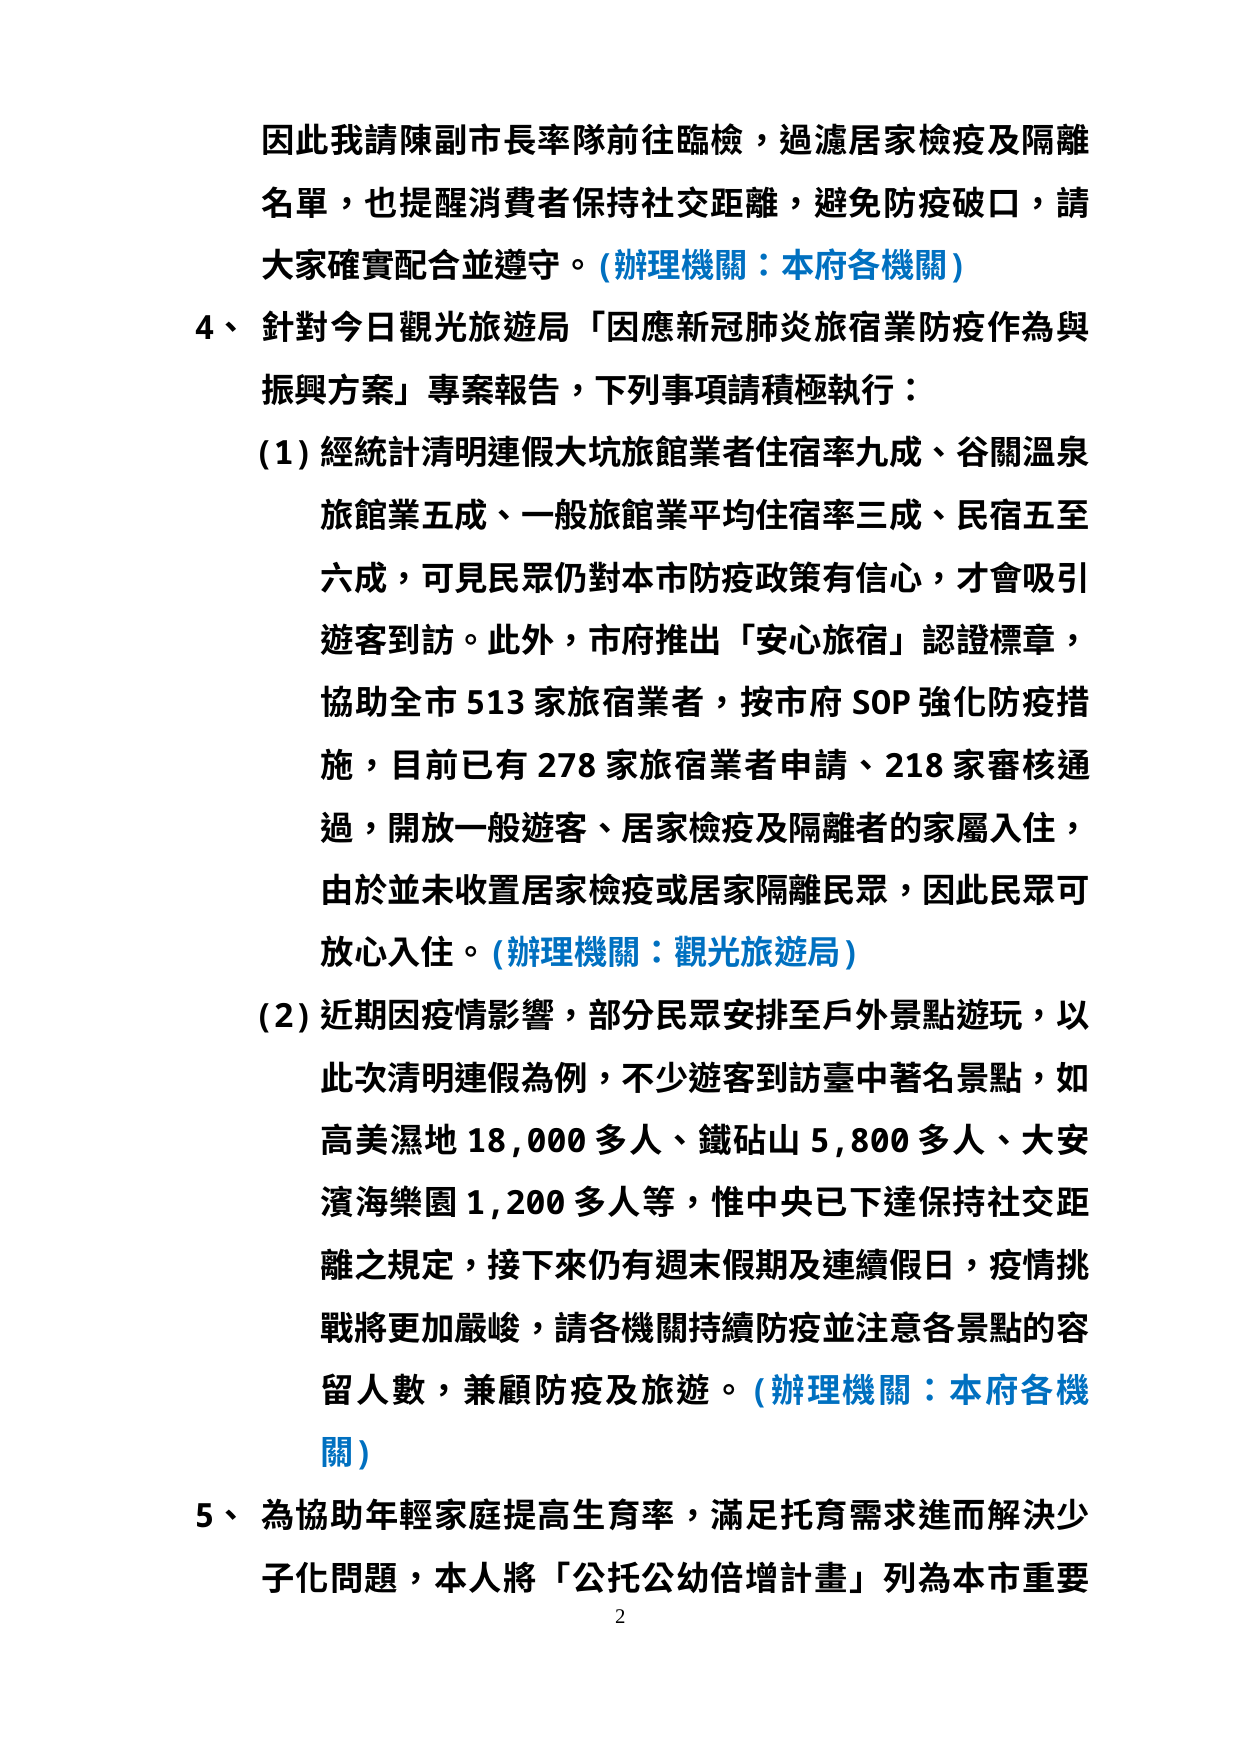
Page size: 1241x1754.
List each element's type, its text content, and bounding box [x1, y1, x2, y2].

list 近期因疫情影響，部分民眾安排至戶外景點遊玩，以此次清明連假為例，不少遊客到訪臺中著名景點，如高美濕地18,000多人、鐵砧山5,800多人、大安濱海樂園1,200多人等，惟中央已下達保持社交距離之規定，接下來仍有週末假期及連續假日，疫情挑戰將更加嚴峻，請各機關持續防疫並注意各景點的容留人數，兼顧防疫及旅遊。(辦理機關：本府各機關) [253, 971, 1090, 1471]
list 經統計清明連假大坑旅館業者住宿率九成、谷關溫泉旅館業五成、一般旅館業平均住宿率三成、民宿五至六成，可見民眾仍對本市防疫政策有信心，才會吸引遊客到訪。此外，市府推出「安心旅宿」認證標章，協助全市513家旅宿業者，按市府SOP強化防疫措施，目前已有278家旅宿業者申請、218家審核通過，開放一般遊客、居家檢疫及隔離者的家屬入住，由於並未收置居家檢疫或居家隔離民眾，因此民眾可放心入住。(辦理機關：觀光旅遊局) [253, 409, 1090, 971]
list 為協助年輕家庭提高生育率，滿足托育需求進而解決少子化問題，本人將「公托公幼倍增計畫」列為本市重要施政目標之一。未來的公托公幼資訊應公開透明並合理進行資源配置之外，為利計畫落實，也請積極尋找經費、資源及場地，讓公托公幼倍增政策目標如期達成。此外，本市規劃四年內設置公共化幼兒園達180班，是相當不容易的挑戰，教育局針對願意協助開辦者加以敘獎，並積極爭取中央經費補助，值得嘉許，亦請教育局持續積極辦理。(辦理機關：教育局、社會局) [194, 1471, 1090, 1596]
list 本市多家大型娛樂業者自3月28日起因應疫情停業一至兩周，進行消毒防疫工作，清明連假過後業者陸續恢復營業，由於中央已下達配戴口罩及保持社交距離之規定，因此我請陳副市長率隊前往臨檢，過濾居家檢疫及隔離名單，也提醒消費者保持社交距離，避免防疫破口，請大家確實配合並遵守。(辦理機關：本府各機關) [194, 96, 1090, 284]
list 針對今日觀光旅遊局「因應新冠肺炎旅宿業防疫作為與振興方案」專案報告，下列事項請積極執行： [194, 284, 1090, 409]
